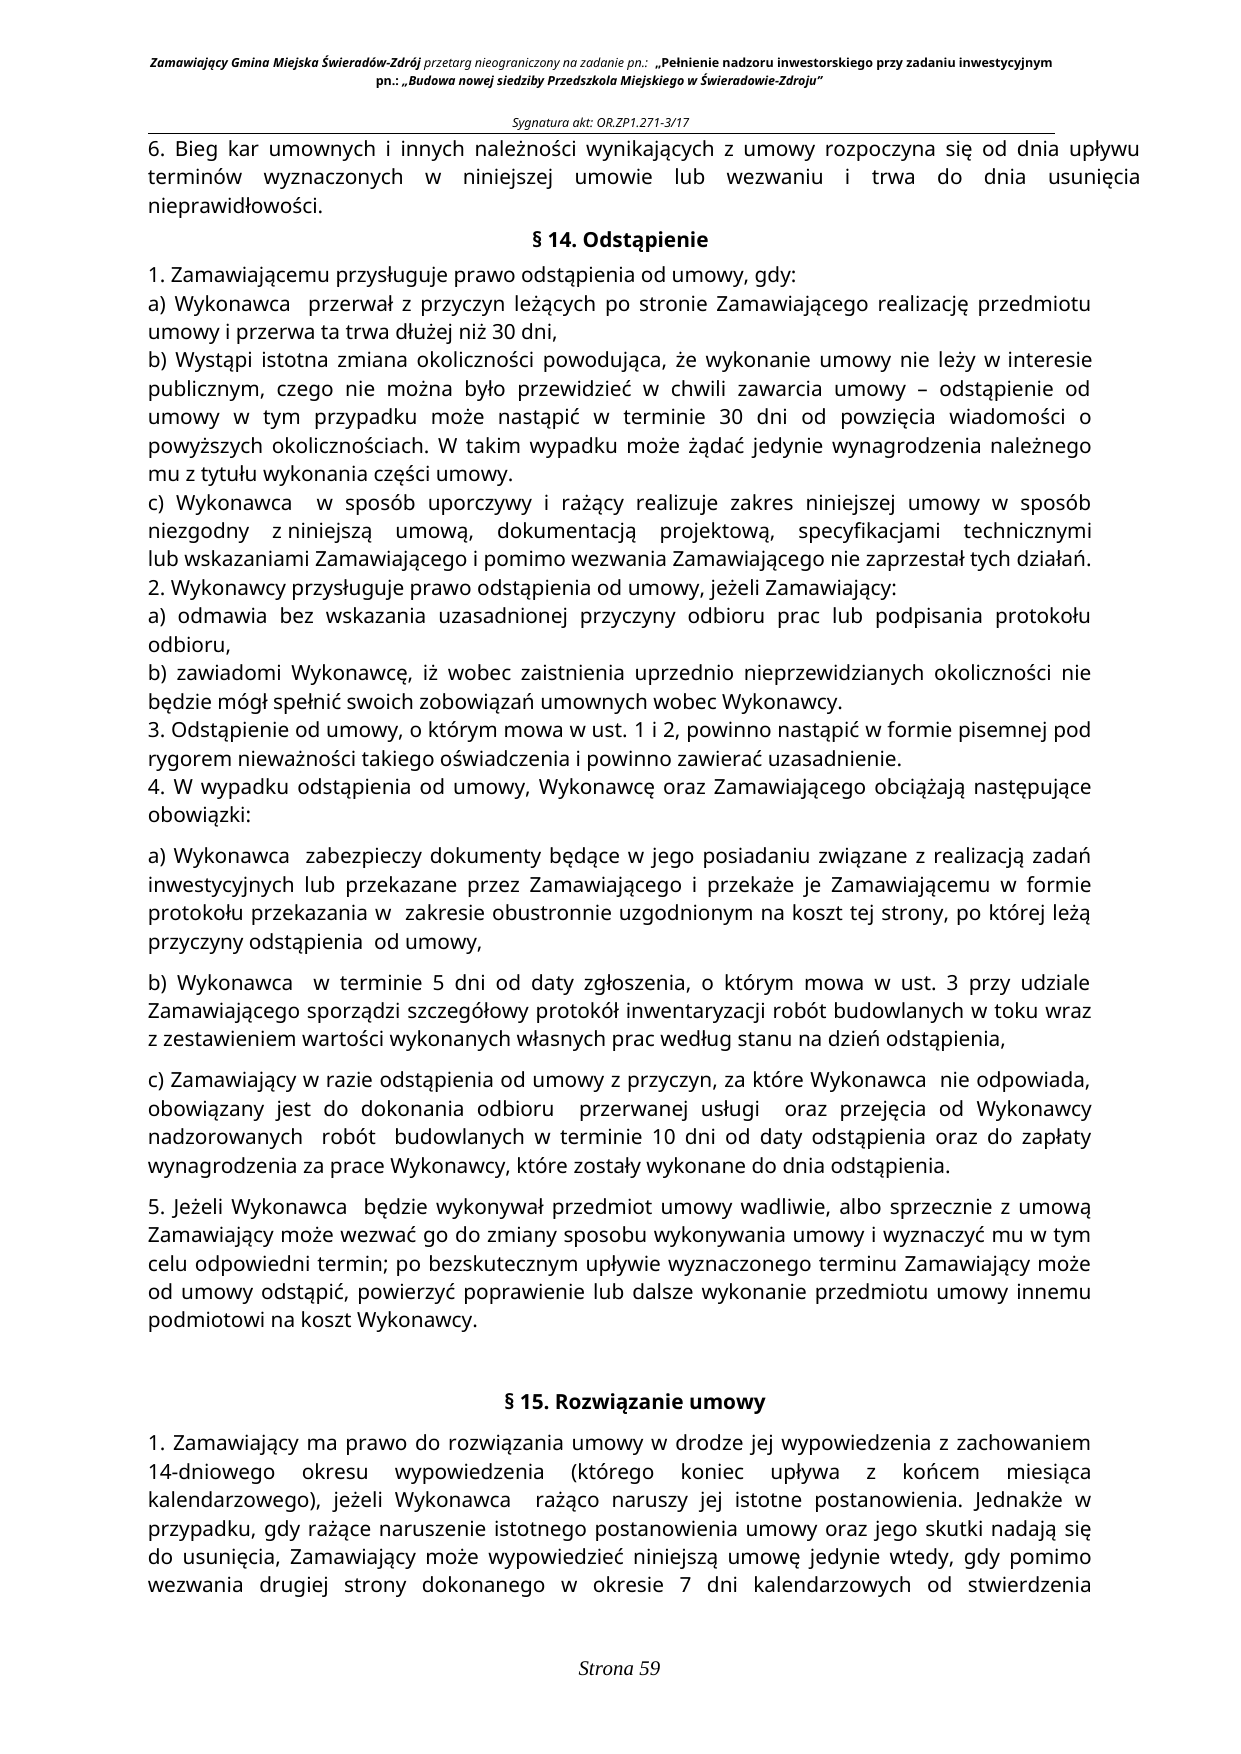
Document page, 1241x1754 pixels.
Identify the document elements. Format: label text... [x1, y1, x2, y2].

text c) Zamawiający w razie odstąpienia od umowy z przyczyn, za które Wykonawca nie odpowiada, obowiązany jest do dokonania odbioru przerwanej usługi oraz przejęcia od Wykonawcy nadzorowanych robót budowlanych w terminie 10 dni od daty odstąpienia oraz do zapłaty wynagrodzenia za prace Wykonawcy, które zostały wykonane do dnia odstąpienia. [148, 1066, 1092, 1179]
text 1. Zamawiającemu przysługuje prawo odstąpienia od umowy, gdy: [148, 260, 1092, 289]
list b) Wystąpi istotna zmiana okoliczności powodująca, że wykonanie umowy nie leży w interesie publicznym, czego nie można było przewidzieć w chwili zawarcia umowy – odstąpienie od umowy w tym przypadku może nastąpić w terminie 30 dni od powzięcia wiadomości o powyższych okolicznościach. W takim wypadku może żądać jedynie wynagrodzenia należnego mu z tytułu wykonania części umowy. [148, 346, 1092, 488]
list a) Wykonawca przerwał z przyczyn leżących po stronie Zamawiającego realizację przedmiotu umowy i przerwa ta trwa dłużej niż 30 dni, [148, 289, 1092, 346]
text 5. Jeżeli Wykonawca będzie wykonywał przedmiot umowy wadliwie, albo sprzecznie z umową Zamawiający może wezwać go do zmiany sposobu wykonywania umowy i wyznaczyć mu w tym celu odpowiedni termin; po bezskutecznym upływie wyznaczonego terminu Zamawiający może od umowy odstąpić, powierzyć poprawienie lub dalsze wykonanie przedmiotu umowy innemu podmiotowi na koszt Wykonawcy. [148, 1192, 1092, 1334]
text § 15. Rozwiązanie umowy [177, 1387, 1092, 1416]
text a) odmawia bez wskazania uzasadnionej przyczyny odbioru prac lub podpisania protokołu odbioru, [148, 601, 1092, 658]
text 2. Wykonawcy przysługuje prawo odstąpienia od umowy, jeżeli Zamawiający: [148, 573, 1092, 601]
text § 14. Odstąpienie [148, 226, 1092, 254]
text 4. W wypadku odstąpienia od umowy, Wykonawcę oraz Zamawiającego obciążają następujące obowiązki: [148, 772, 1092, 829]
list c) Wykonawca w sposób uporczywy i rażący realizuje zakres niniejszej umowy w sposób niezgodny z niniejszą umową, dokumentacją projektową, specyfikacjami technicznymi lub wskazaniami Zamawiającego i pomimo wezwania Zamawiającego nie zaprzestał tych działań. [148, 488, 1092, 573]
text a) Wykonawca zabezpieczy dokumenty będące w jego posiadaniu związane z realizacją zadań inwestycyjnych lub przekazane przez Zamawiającego i przekaże je Zamawiającemu w formie protokołu przekazania w zakresie obustronnie uzgodnionym na koszt tej strony, po której leżą przyczyny odstąpienia od umowy, [148, 841, 1092, 955]
text 6. Bieg kar umownych i innych należności wynikających z umowy rozpoczyna się od dnia upływu terminów wyznaczonych w niniejszej umowie lub wezwaniu i trwa do dnia usunięcia nieprawidłowości. [148, 134, 1141, 219]
text 3. Odstąpienie od umowy, o którym mowa w ust. 1 i 2, powinno nastąpić w formie pisemnej pod rygorem nieważności takiego oświadczenia i powinno zawierać uzasadnienie. [148, 715, 1092, 772]
text 1. Zamawiający ma prawo do rozwiązania umowy w drodze jej wypowiedzenia z zachowaniem 14-dniowego okresu wypowiedzenia (którego koniec upływa z końcem miesiąca kalendarzowego), jeżeli Wykonawca rażąco naruszy jej istotne postanowienia. Jednakże w przypadku, gdy rażące naruszenie istotnego postanowienia umowy oraz jego skutki nadają się do usunięcia, Zamawiający może wypowiedzieć niniejszą umowę jedynie wtedy, gdy pomimo wezwania drugiej strony dokonanego w okresie 7 dni kalendarzowych od stwierdzenia [148, 1428, 1092, 1599]
list b) Wykonawca w terminie 5 dni od daty zgłoszenia, o którym mowa w ust. 3 przy udziale Zamawiającego sporządzi szczegółowy protokół inwentaryzacji robót budowlanych w toku wraz z zestawieniem wartości wykonanych własnych prac według stanu na dzień odstąpienia, [148, 968, 1092, 1053]
text b) zawiadomi Wykonawcę, iż wobec zaistnienia uprzednio nieprzewidzianych okoliczności nie będzie mógł spełnić swoich zobowiązań umownych wobec Wykonawcy. [148, 658, 1092, 715]
